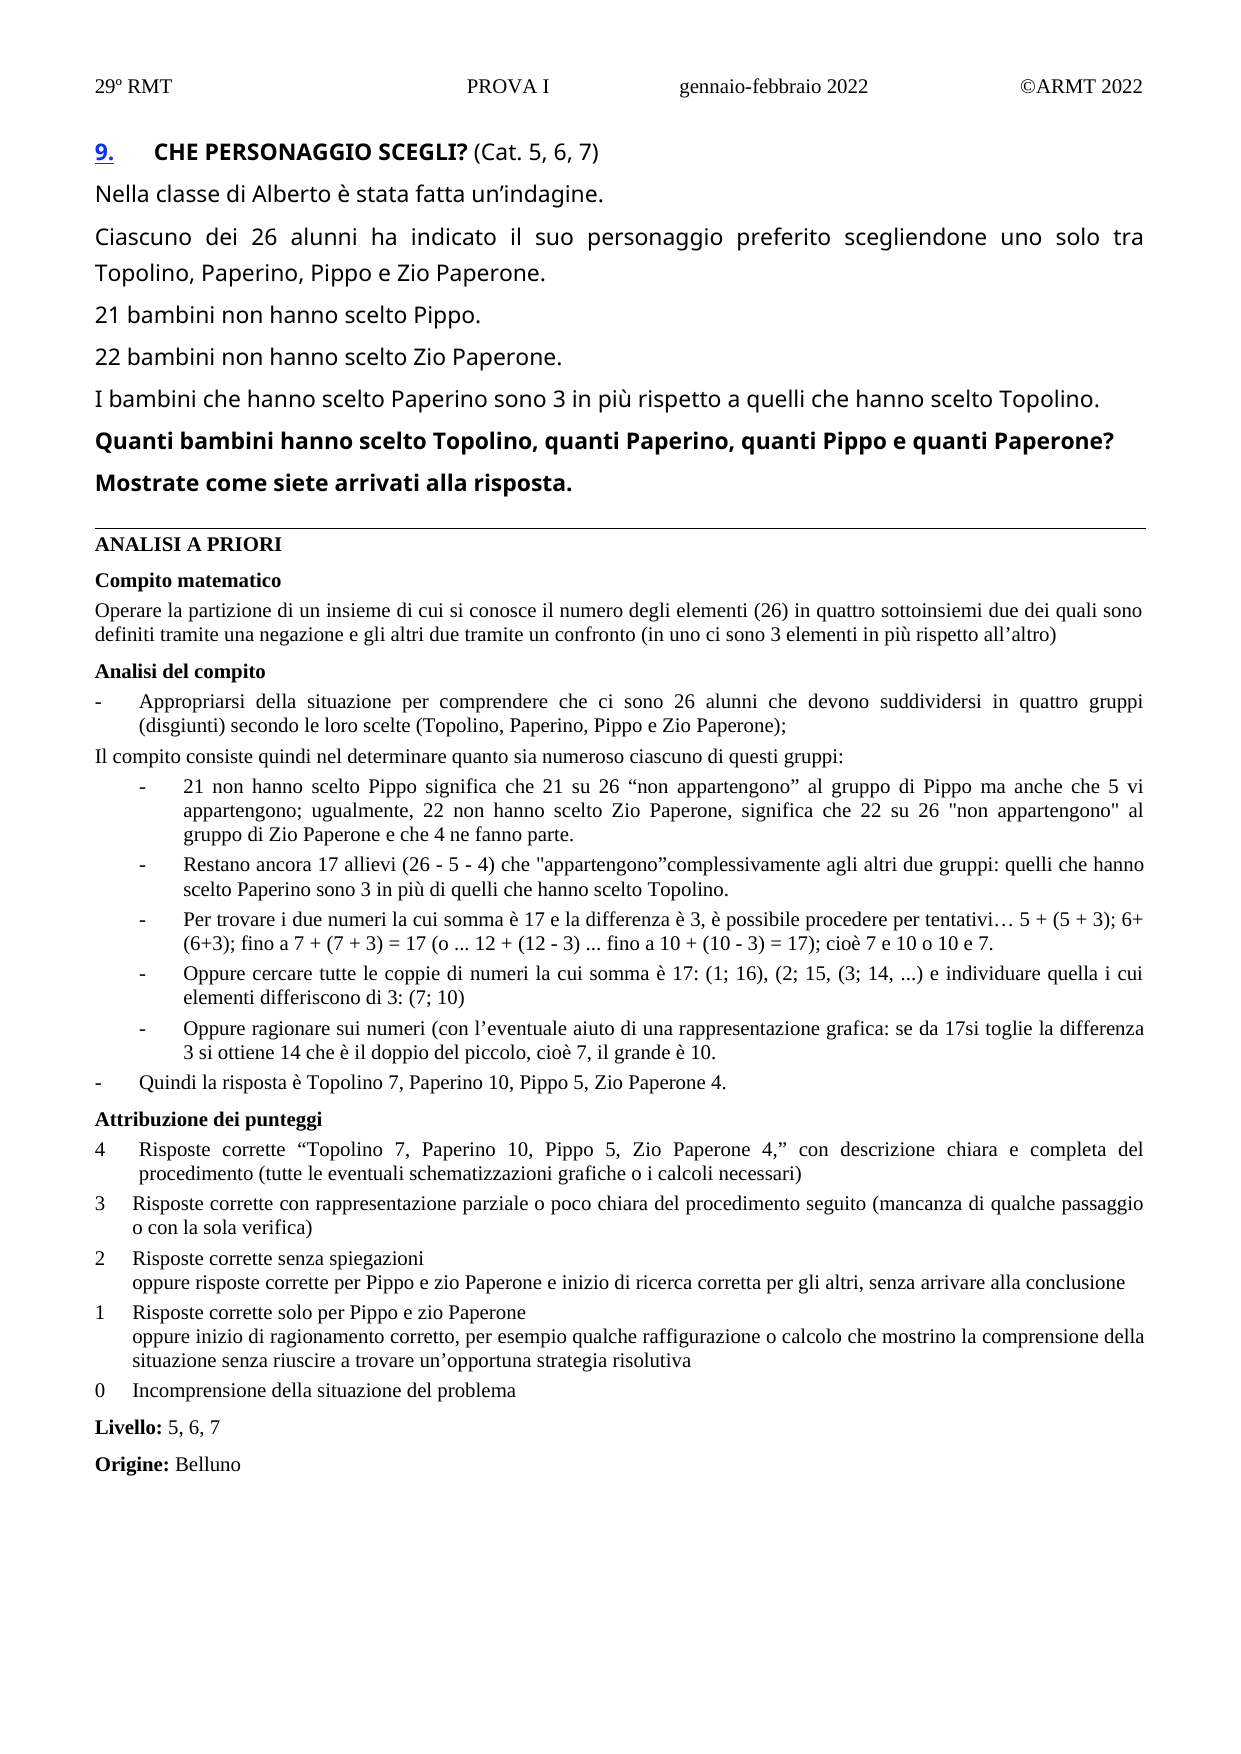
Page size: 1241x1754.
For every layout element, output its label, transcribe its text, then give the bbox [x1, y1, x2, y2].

text Attribuzione dei punteggi [94, 1106, 1146, 1131]
text Analisi del compito [94, 659, 1146, 683]
text oppure risposte corrette per Pippo e zio Paperone e inizio di ricerca corretta per gli altri, senza arrivare alla conclusione [94, 1269, 1146, 1294]
text 21 bambini non hanno scelto Pippo. [94, 299, 1146, 330]
text Mostrate come siete arrivati alla risposta. [94, 467, 1146, 499]
text Origine: Belluno [94, 1451, 1146, 1476]
text - Appropriarsi della situazione per comprendere che ci sono 26 alunni che devono suddividersi in quattro gruppi (disgiunti) secondo le loro scelte (Topolino, Paperino, Pippo e Zio Paperone); [94, 689, 1146, 737]
text - Oppure ragionare sui numeri (con l’eventuale aiuto di una rappresentazione grafica: se da 17si toglie la differenza 3 si ottiene 14 che è il doppio del piccolo, cioè 7, il grande è 10. [139, 1016, 1146, 1064]
text 0 Incomprensione della situazione del problema [94, 1378, 1146, 1402]
text 22 bambini non hanno scelto Zio Paperone. [94, 341, 1146, 372]
text I bambini che hanno scelto Paperino sono 3 in più rispetto a quelli che hanno scelto Topolino. [94, 383, 1146, 414]
text oppure inizio di ragionamento corretto, per esempio qualche raffigurazione o calcolo che mostrino la comprensione della situazione senza riuscire a trovare un’opportuna strategia risolutiva [94, 1324, 1146, 1372]
text - Per trovare i due numeri la cui somma è 17 e la differenza è 3, è possibile procedere per tentativi… 5 + (5 + 3); 6+ (6+3); fino a 7 + (7 + 3) = 17 (o ... 12 + (12 - 3) ... fino a 10 + (10 - 3) = 17); cioè 7 e 10 o 10 e 7. [139, 907, 1146, 955]
text 9. CHE PERSONAGGIO SCEGLI? (Cat. 5, 6, 7) [94, 136, 1146, 167]
text 3 Risposte corrette con rappresentazione parziale o poco chiara del procedimento seguito (mancanza di qualche passaggio o con la sola verifica) [94, 1191, 1146, 1239]
text - Restano ancora 17 allievi (26 - 5 - 4) che "appartengono”complessivamente agli altri due gruppi: quelli che hanno scelto Paperino sono 3 in più di quelli che hanno scelto Topolino. [139, 852, 1146, 901]
text Operare la partizione di un insieme di cui si conosce il numero degli elementi (26) in quattro sottoinsiemi due dei quali sono definiti tramite una negazione e gli altri due tramite un confronto (in uno ci sono 3 elementi in più rispetto all’altro) [94, 598, 1146, 646]
text Livello: 5, 6, 7 [94, 1415, 1146, 1439]
text 1 Risposte corrette solo per Pippo e zio Paperone [94, 1300, 1146, 1324]
text Compito matematico [94, 568, 1146, 592]
text Ciascuno dei 26 alunni ha indicato il suo personaggio preferito scegliendone uno solo tra Topolino, Paperino, Pippo e Zio Paperone. [94, 221, 1146, 288]
text 4 Risposte corrette “Topolino 7, Paperino 10, Pippo 5, Zio Paperone 4,” con descrizione chiara e completa del procedimento (tutte le eventuali schematizzazioni grafiche o i calcoli necessari) [94, 1137, 1146, 1185]
text Quanti bambini hanno scelto Topolino, quanti Paperino, quanti Pippo e quanti Paperone? [94, 425, 1146, 456]
text 2 Risposte corrette senza spiegazioni [94, 1246, 1146, 1269]
text Il compito consiste quindi nel determinare quanto sia numeroso ciascuno di questi gruppi: [94, 744, 1146, 768]
text - Quindi la risposta è Topolino 7, Paperino 10, Pippo 5, Zio Paperone 4. [94, 1070, 1146, 1094]
text - Oppure cercare tutte le coppie di numeri la cui somma è 17: (1; 16), (2; 15, (3; 14, ...) e individuare quella i cui elementi differiscono di 3: (7; 10) [139, 961, 1146, 1009]
text Nella classe di Alberto è stata fatta un’indagine. [94, 178, 1146, 209]
text Analisi a priori [94, 529, 1146, 556]
text - 21 non hanno scelto Pippo significa che 21 su 26 “non appartengono” al gruppo di Pippo ma anche che 5 vi appartengono; ugualmente, 22 non hanno scelto Zio Paperone, significa che 22 su 26 "non appartengono" al gruppo di Zio Paperone e che 4 ne fanno parte. [139, 774, 1146, 846]
